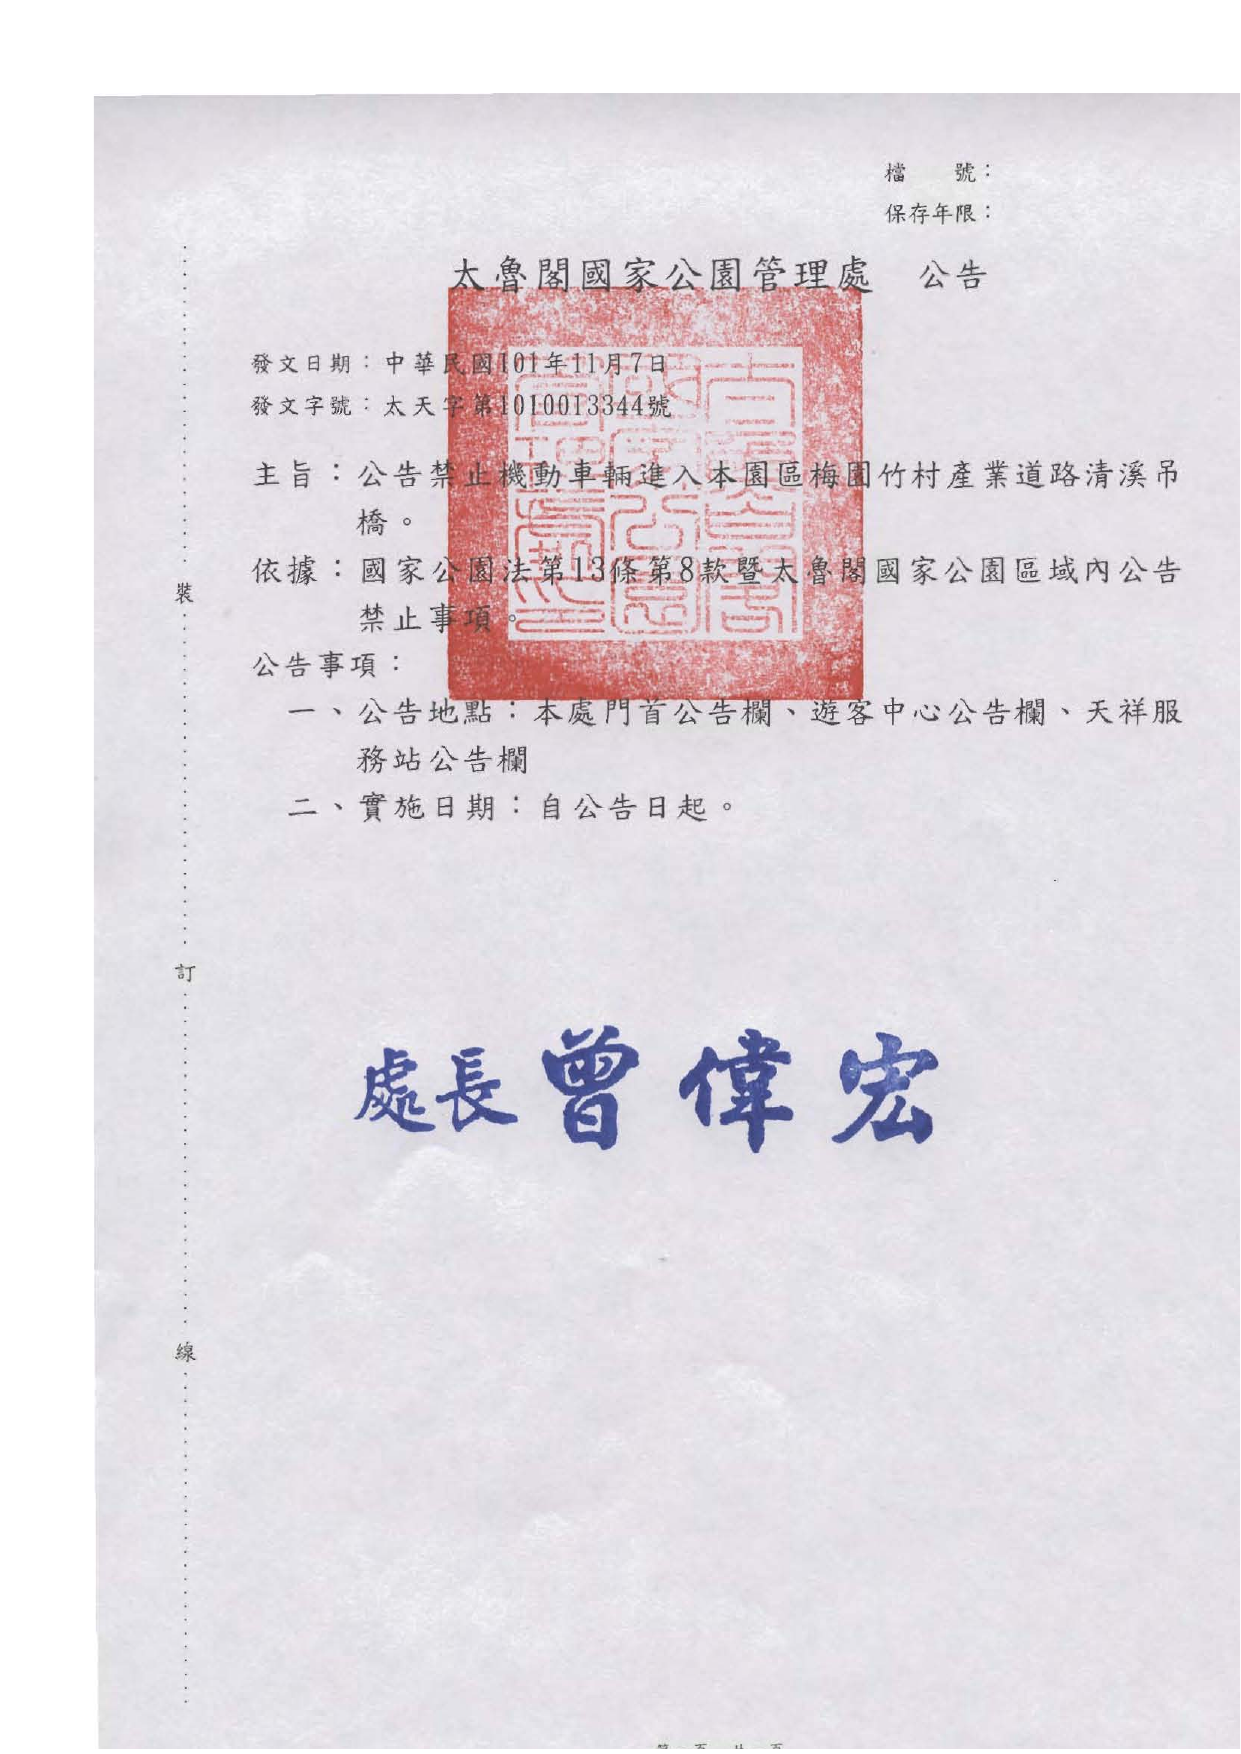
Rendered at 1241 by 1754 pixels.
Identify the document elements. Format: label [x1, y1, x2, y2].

picture [93, 93, 1241, 1749]
